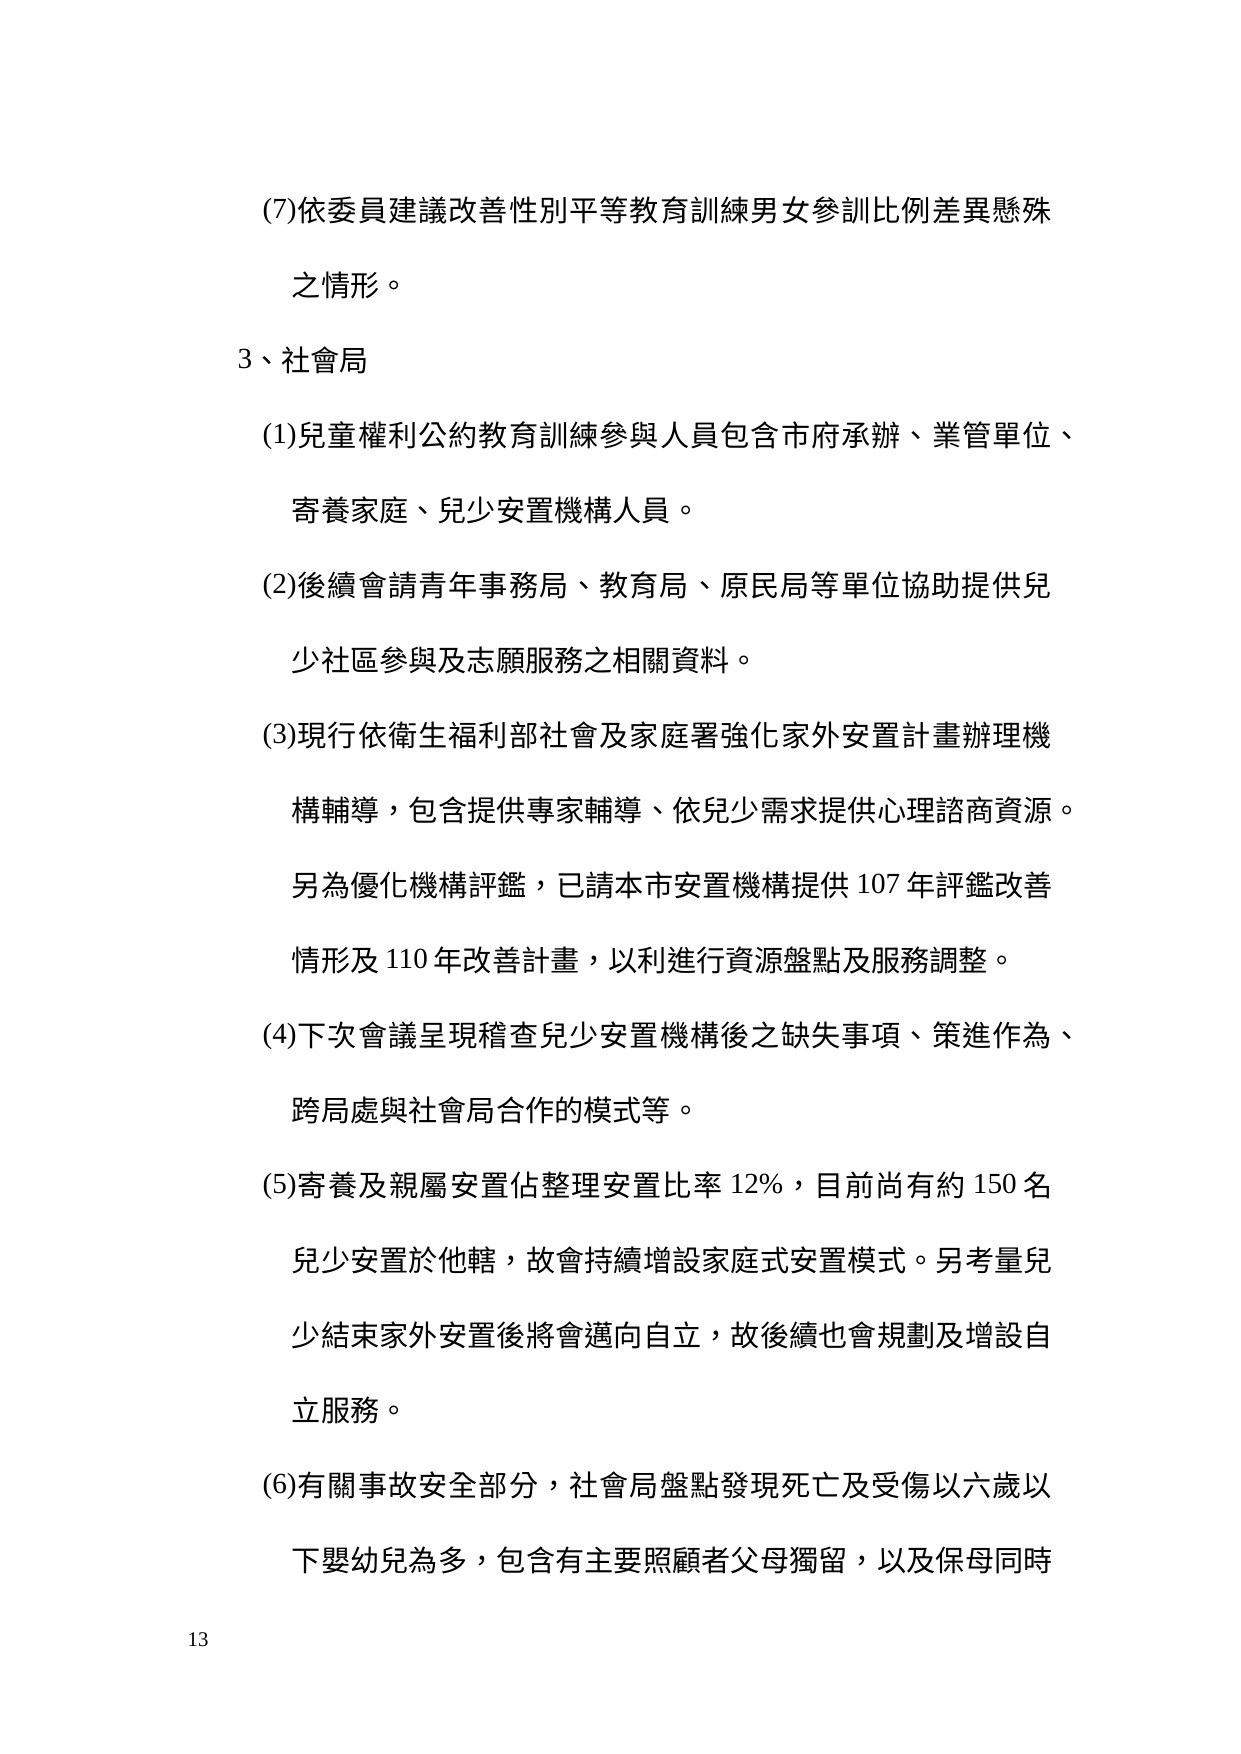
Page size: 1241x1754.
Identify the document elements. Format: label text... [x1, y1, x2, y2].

text (4)下次會議呈現稽查兒少安置機構後之缺失事項、策進作為、跨局處與社會局合作的模式等。 [262, 989, 1053, 1139]
text (1)兒童權利公約教育訓練參與人員包含市府承辦、業管單位、寄養家庭、兒少安置機構人員。 [262, 389, 1053, 539]
text (5)寄養及親屬安置佔整理安置比率12%，目前尚有約150名兒少安置於他轄，故會持續增設家庭式安置模式。另考量兒少結束家外安置後將會邁向自立，故後續也會規劃及增設自立服務。 [262, 1139, 1053, 1439]
text (6)有關事故安全部分，社會局盤點發現死亡及受傷以六歲以下嬰幼兒為多，包含有主要照顧者父母獨留，以及保母同時 [262, 1439, 1053, 1589]
text (7)依委員建議改善性別平等教育訓練男女參訓比例差異懸殊之情形。 [262, 164, 1053, 314]
text 3、社會局 [237, 314, 1053, 389]
text (3)現行依衛生福利部社會及家庭署強化家外安置計畫辦理機構輔導，包含提供專家輔導、依兒少需求提供心理諮商資源。另為優化機構評鑑，已請本市安置機構提供107年評鑑改善情形及110年改善計畫，以利進行資源盤點及服務調整。 [262, 689, 1053, 989]
text (2)後續會請青年事務局、教育局、原民局等單位協助提供兒少社區參與及志願服務之相關資料。 [262, 539, 1053, 689]
